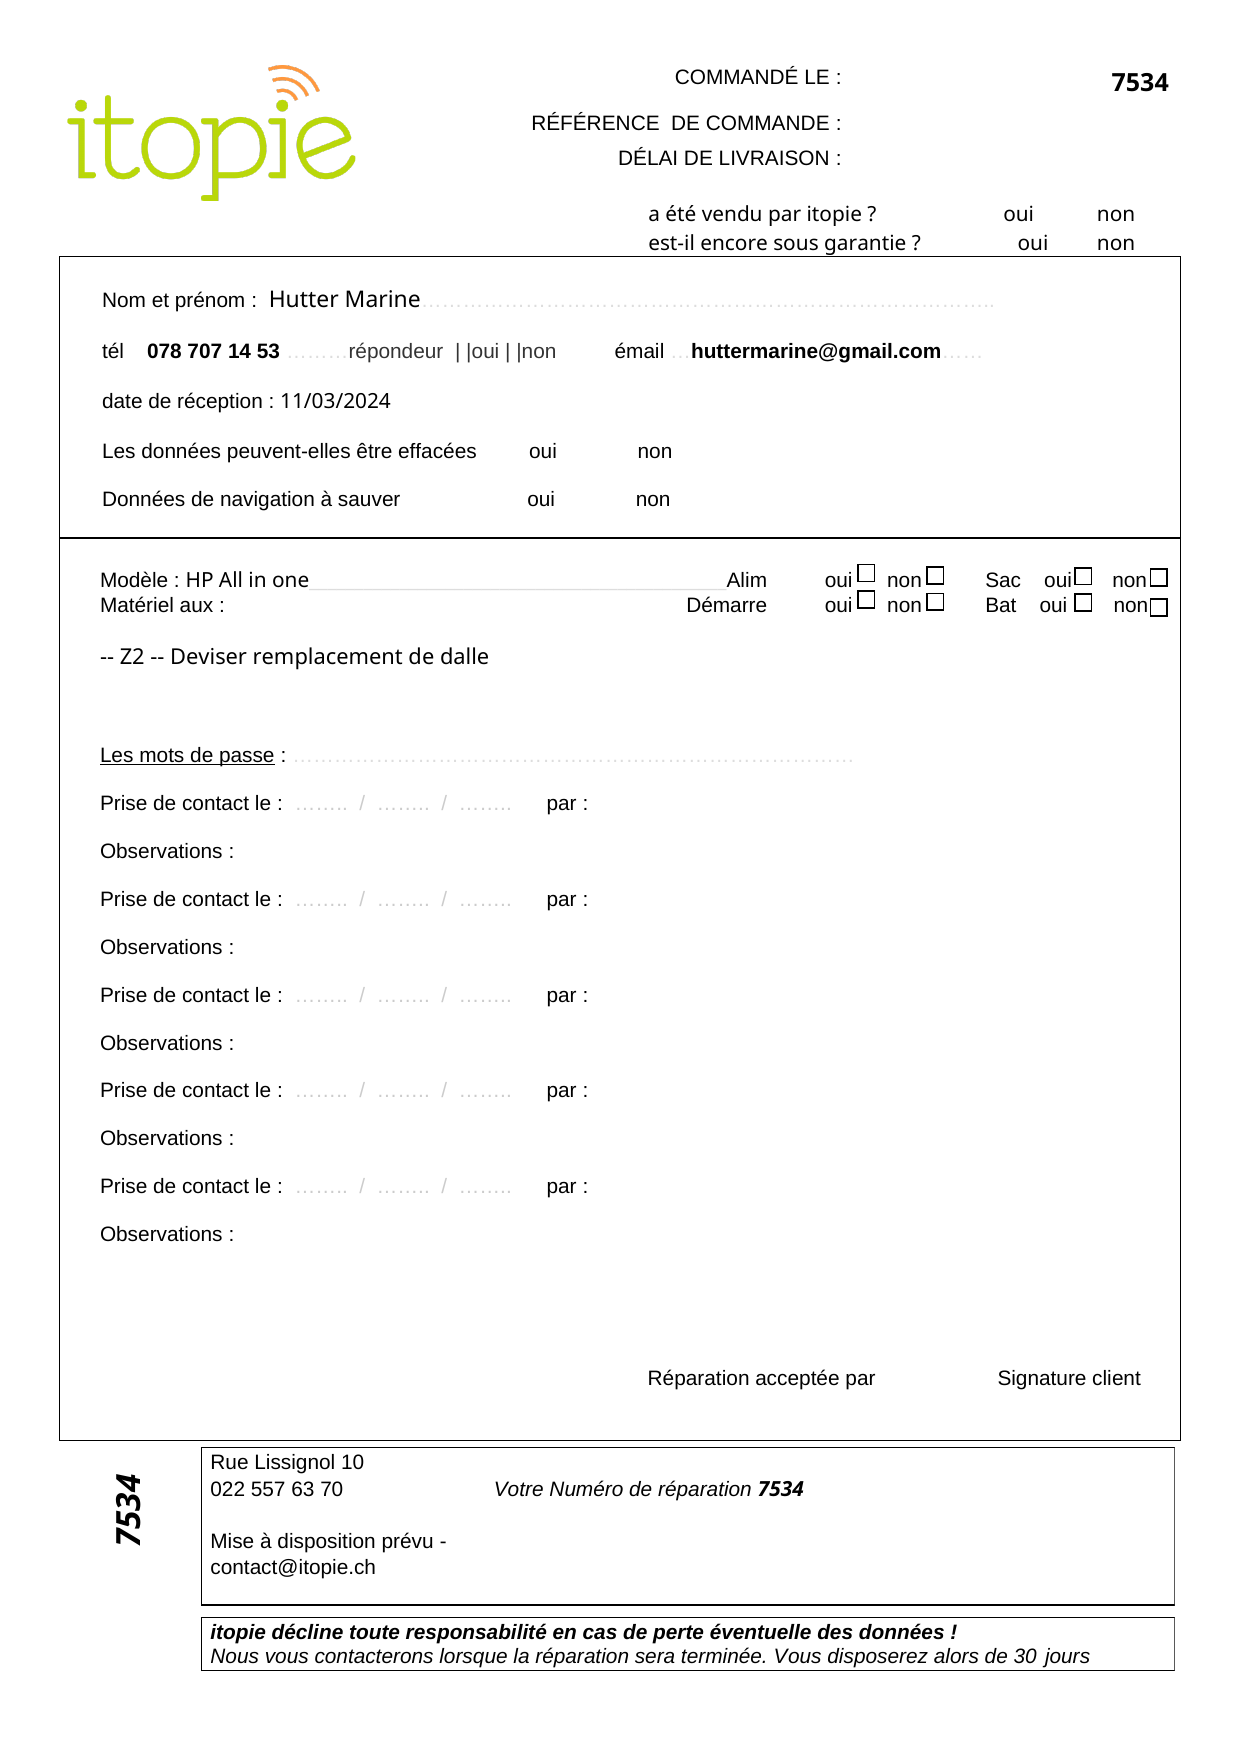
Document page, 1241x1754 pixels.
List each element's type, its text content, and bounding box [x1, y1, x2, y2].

table_cell RÉFÉRENCE DE COMMANDE : [490, 105, 847, 140]
table_header 7534 [847, 59, 1180, 104]
table_cell itopie décline toute responsabilité en cas de perte éventuelle des données ! Nous vous contacterons lorsque la réparation sera terminée. Vous disposerez alors de 30 jours [195, 1611, 1180, 1677]
text Les mots de passe : ……………………………………………………………………… [60, 740, 1180, 767]
table_header COMMANDÉ LE : [490, 59, 847, 104]
table_cell [847, 105, 1180, 140]
text Modèle : HP All in one Alim oui non Sac oui non [948, 562, 1180, 590]
text tél 078 707 14 53 ………répondeur | |oui | |non émail …huttermarine@gmail.com…… [60, 335, 1180, 362]
text Observations : [60, 1027, 1180, 1054]
table_cell DÉLAI DE LIVRAISON : [490, 140, 847, 175]
text est-il encore sous garantie ? oui non [59, 228, 1181, 256]
text Observations : [60, 1219, 1180, 1246]
text date de réception : 11/03/2024 [60, 383, 1180, 415]
table_cell [847, 140, 1180, 175]
text Prise de contact le : …….. / …….. / …….. par : [60, 1171, 1180, 1198]
text Modèle : HP All in one Alim oui non Sac oui non [60, 562, 856, 590]
text Prise de contact le : …….. / …….. / …….. par : [60, 883, 1180, 911]
text Les données peuvent-elles être effacées oui non [60, 436, 1180, 463]
text a été vendu par itopie ? oui non [59, 199, 1181, 228]
text Observations : [60, 1123, 1180, 1150]
text -- Z2 -- Deviser remplacement de dalle [60, 638, 1180, 671]
table_header 7534 [59, 1441, 195, 1677]
table_header Rue Lissignol 10 022 557 63 70 Votre Numéro de réparation 7534 Mise à disposition prévu - contact@itopie.ch [195, 1441, 1180, 1611]
picture [67, 65, 356, 201]
text Prise de contact le : …….. / …….. / …….. par : [60, 788, 1180, 815]
text Données de navigation à sauver oui non [60, 484, 1180, 511]
text Prise de contact le : …….. / …….. / …….. par : [60, 1075, 1180, 1102]
text Matériel aux : Démarre oui non Bat oui non [60, 590, 1180, 617]
text Prise de contact le : …….. / …….. / …….. par : [60, 979, 1180, 1006]
text Nom et prénom : Hutter Marine……………………………………………………………………….. [60, 280, 1180, 314]
text Modèle : HP All in one Alim oui non Sac oui non [879, 562, 925, 590]
text Réparation acceptée par Signature client [60, 1363, 1180, 1390]
text Observations : [60, 931, 1180, 958]
text Observations : [60, 836, 1180, 863]
